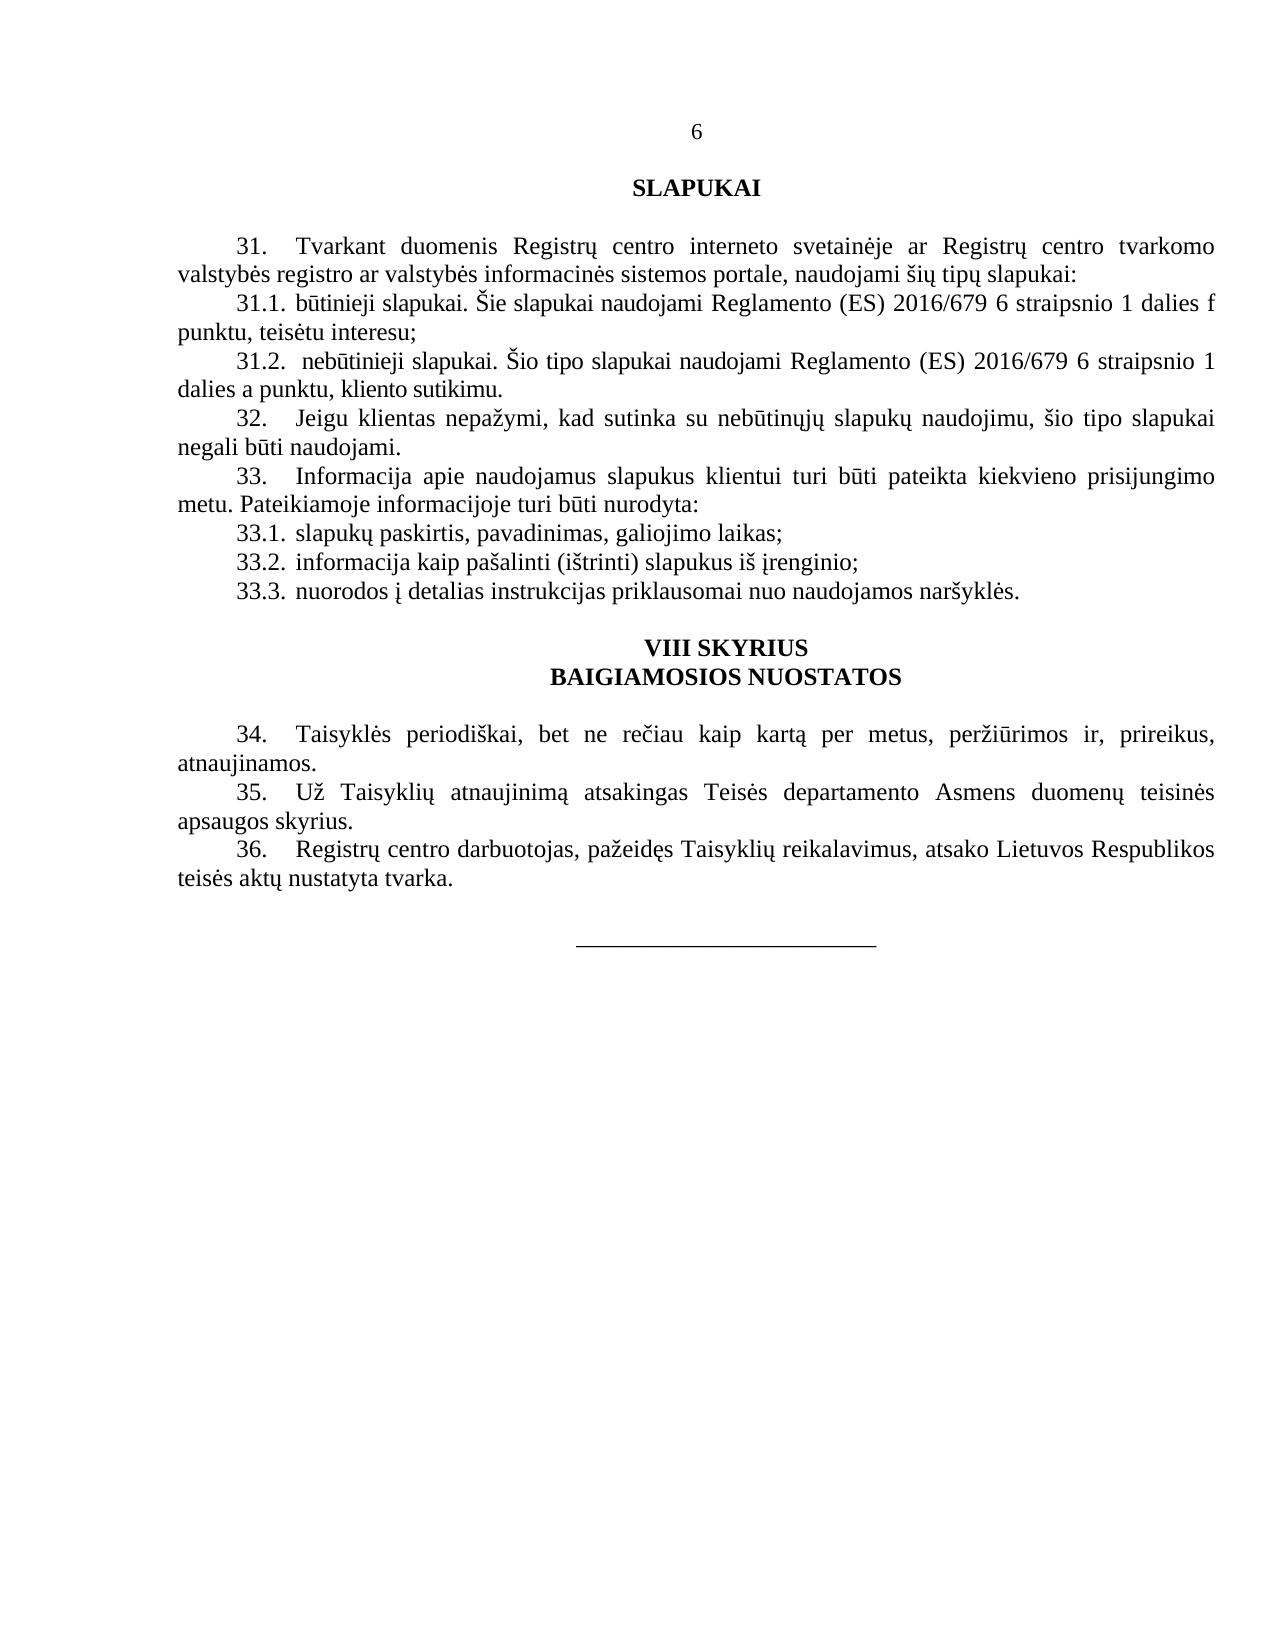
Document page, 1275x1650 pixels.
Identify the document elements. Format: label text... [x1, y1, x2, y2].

text 32. Jeigu klientas nepažymi, kad sutinka su nebūtinųjų slapukų naudojimu, šio tipo slapukai negali būti naudojami. [177, 403, 1216, 461]
text 31.2. nebūtinieji slapukai. Šio tipo slapukai naudojami Reglamento (ES) 2016/679 6 straipsnio 1 dalies a punktu, kliento sutikimu. [177, 346, 1216, 403]
text 33. Informacija apie naudojamus slapukus klientui turi būti pateikta kiekvieno prisijungimo metu. Pateikiamoje informacijoje turi būti nurodyta: [177, 461, 1216, 518]
text 36. Registrų centro darbuotojas, pažeidęs Taisyklių reikalavimus, atsako Lietuvos Respublikos teisės aktų nustatyta tvarka. [177, 834, 1216, 892]
text SLAPUKAI [177, 173, 1216, 202]
text 33.2. informacija kaip pašalinti (ištrinti) slapukus iš įrenginio; [177, 547, 1216, 576]
text 31. Tvarkant duomenis Registrų centro interneto svetainėje ar Registrų centro tvarkomo valstybės registro ar valstybės informacinės sistemos portale, naudojami šių tipų slapukai: [177, 231, 1216, 288]
text 35. Už Taisyklių atnaujinimą atsakingas Teisės departamento Asmens duomenų teisinės apsaugos skyrius. [177, 777, 1216, 834]
text BAIGIAMOSIOS NUOSTATOS [177, 662, 1216, 691]
text ________________________ [236, 921, 1216, 949]
text 33.1. slapukų paskirtis, pavadinimas, galiojimo laikas; [177, 518, 1216, 547]
text 34. Taisyklės periodiškai, bet ne rečiau kaip kartą per metus, peržiūrimos ir, prireikus, atnaujinamos. [177, 719, 1216, 777]
text VIII SKYRIUS [177, 633, 1216, 662]
text 31.1. būtinieji slapukai. Šie slapukai naudojami Reglamento (ES) 2016/679 6 straipsnio 1 dalies f punktu, teisėtu interesu; [177, 288, 1216, 346]
text 33.3. nuorodos į detalias instrukcijas priklausomai nuo naudojamos naršyklės. [177, 576, 1216, 604]
